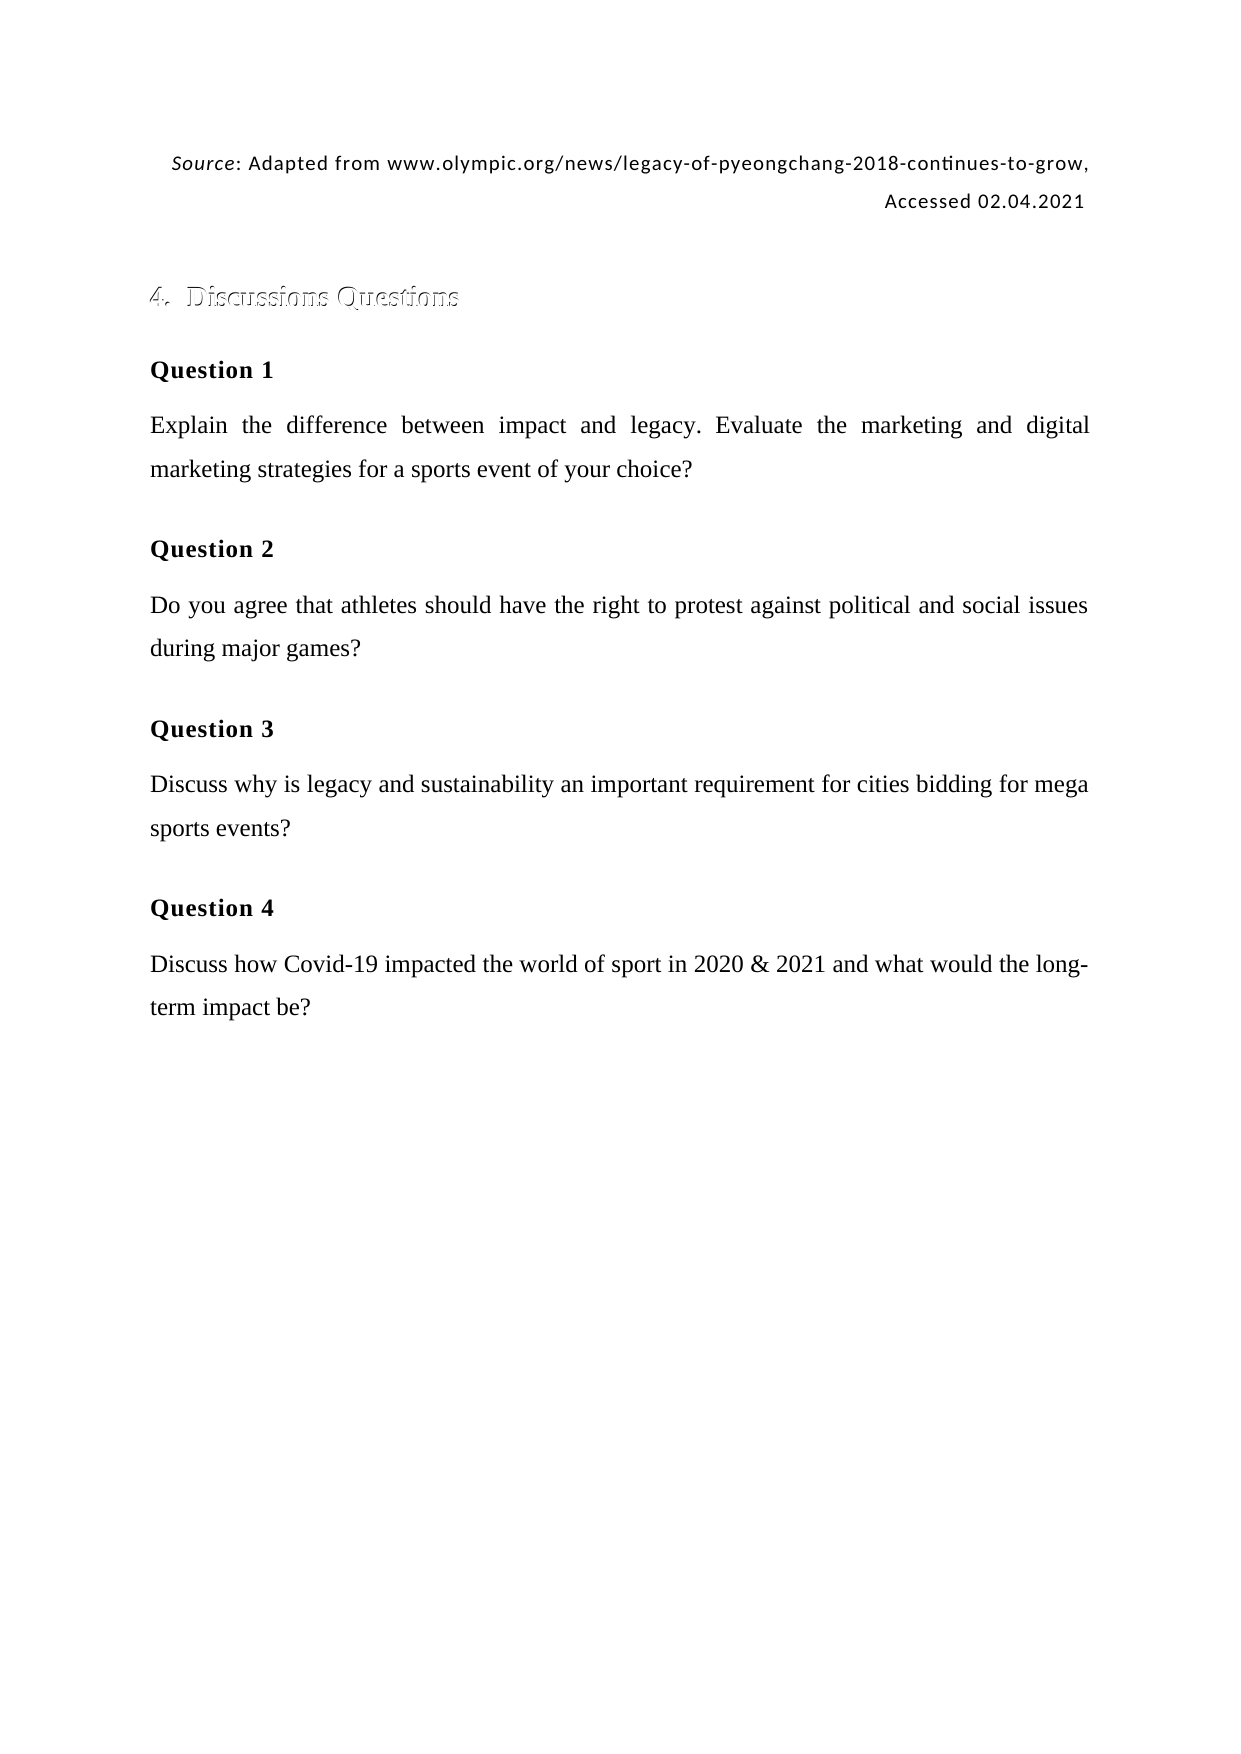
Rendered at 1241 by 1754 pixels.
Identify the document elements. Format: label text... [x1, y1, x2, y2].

text Discuss how Covid-19 impacted the world of sport in 2020 & 2021 and what would the long-term impact be? [150, 949, 1090, 1021]
text Source: Adapted from www.olympic.org/news/legacy-of-pyeongchang-2018-continues-to-grow, Accessed 02.04.2021 [150, 150, 1090, 213]
text Question 3 [150, 714, 1090, 743]
text Question 1 [150, 355, 1090, 383]
text Do you agree that athletes should have the right to protest against political and social issues during major games? [150, 590, 1090, 662]
text Discuss why is legacy and sustainability an important requirement for cities bidding for mega sports events? [150, 769, 1090, 841]
text Question 4 [150, 893, 1090, 922]
text Explain the difference between impact and legacy. Evaluate the marketing and digital marketing strategies for a sports event of your choice? [150, 410, 1090, 483]
text Question 2 [150, 534, 1090, 563]
list Discussions Questions [150, 280, 1090, 313]
